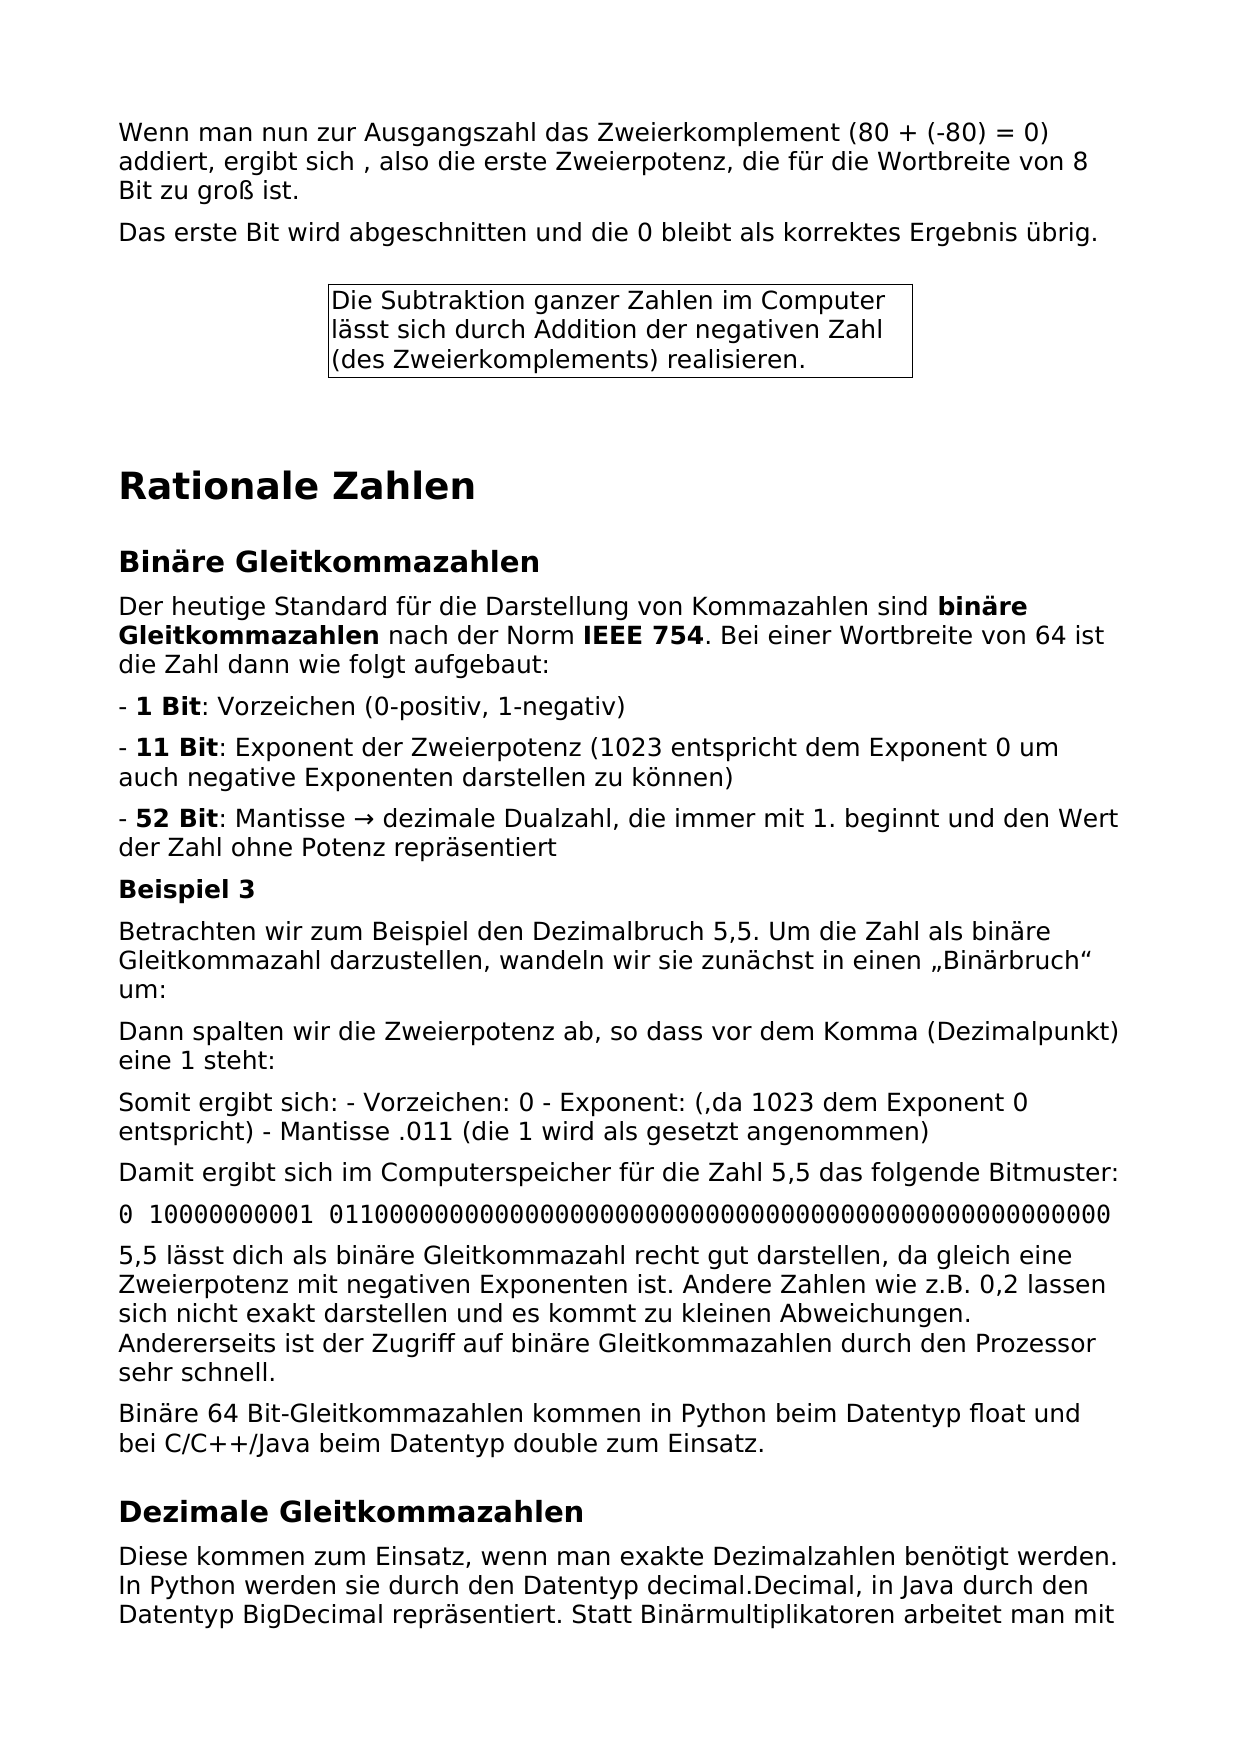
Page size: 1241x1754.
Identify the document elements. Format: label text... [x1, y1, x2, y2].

subtitle Binäre Gleitkommazahlen [118, 546, 1122, 579]
text 5,5 lässt dich als binäre Gleitkommazahl recht gut darstellen, da gleich eine Zweierpotenz mit negativen Exponenten ist. Andere Zahlen wie z.B. 0,2 lassen sich nicht exakt darstellen und es kommt zu kleinen Abweichungen. Andererseits ist der Zugriff auf binäre Gleitkommazahlen durch den Prozessor sehr schnell. [118, 1241, 1122, 1387]
text Das erste Bit wird abgeschnitten und die 0 bleibt als korrektes Ergebnis übrig. [118, 218, 1122, 247]
text - 11 Bit: Exponent der Zweierpotenz (1023 entspricht dem Exponent 0 um auch negative Exponenten darstellen zu können) [118, 734, 1122, 792]
text Betrachten wir zum Beispiel den Dezimalbruch 5,5. Um die Zahl als binäre Gleitkommazahl darzustellen, wandeln wir sie zunächst in einen „Binärbruch“ um: [118, 917, 1122, 1004]
text Beispiel 3 [118, 875, 1122, 904]
text - 1 Bit: Vorzeichen (0-positiv, 1-negativ) [118, 692, 1122, 721]
text 0 10000000001 0110000000000000000000000000000000000000000000000000 [118, 1200, 1122, 1229]
text Damit ergibt sich im Computerspeicher für die Zahl 5,5 das folgende Bitmuster: [118, 1159, 1122, 1188]
text - 52 Bit: Mantisse → dezimale Dualzahl, die immer mit 1. beginnt und den Wert der Zahl ohne Potenz repräsentiert [118, 804, 1122, 863]
text Dann spalten wir die Zweierpotenz ab, so dass vor dem Komma (Dezimalpunkt) eine 1 steht: [118, 1017, 1122, 1075]
subtitle Dezimale Gleitkommazahlen [118, 1495, 1122, 1529]
text Der heutige Standard für die Darstellung von Kommazahlen sind binäre Gleitkommazahlen nach der Norm IEEE 754. Bei einer Wortbreite von 64 ist die Zahl dann wie folgt aufgebaut: [118, 592, 1122, 679]
text Binäre 64 Bit-Gleitkommazahlen kommen in Python beim Datentyp float und bei C/C++/Java beim Datentyp double zum Einsatz. [118, 1399, 1122, 1458]
text Somit ergibt sich: - Vorzeichen: 0 - Exponent: (,da 1023 dem Exponent 0 entspricht) - Mantisse .011 (die 1 wird als gesetzt angenommen) [118, 1088, 1122, 1146]
text Diese kommen zum Einsatz, wenn man exakte Dezimalzahlen benötigt werden. In Python werden sie durch den Datentyp decimal.Decimal, in Java durch den Datentyp BigDecimal repräsentiert. Statt Binärmultiplikatoren arbeitet man mit [118, 1542, 1122, 1629]
text Wenn man nun zur Ausgangszahl das Zweierkomplement (80 + (-80) = 0) addiert, ergibt sich , also die erste Zweierpotenz, die für die Wortbreite von 8 Bit zu groß ist. [118, 118, 1122, 206]
subtitle Rationale Zahlen [118, 464, 1122, 508]
table_header Die Subtraktion ganzer Zahlen im Computer lässt sich durch Addition der negativen Zahl (des Zweierkomplements) realisieren. [329, 285, 912, 377]
